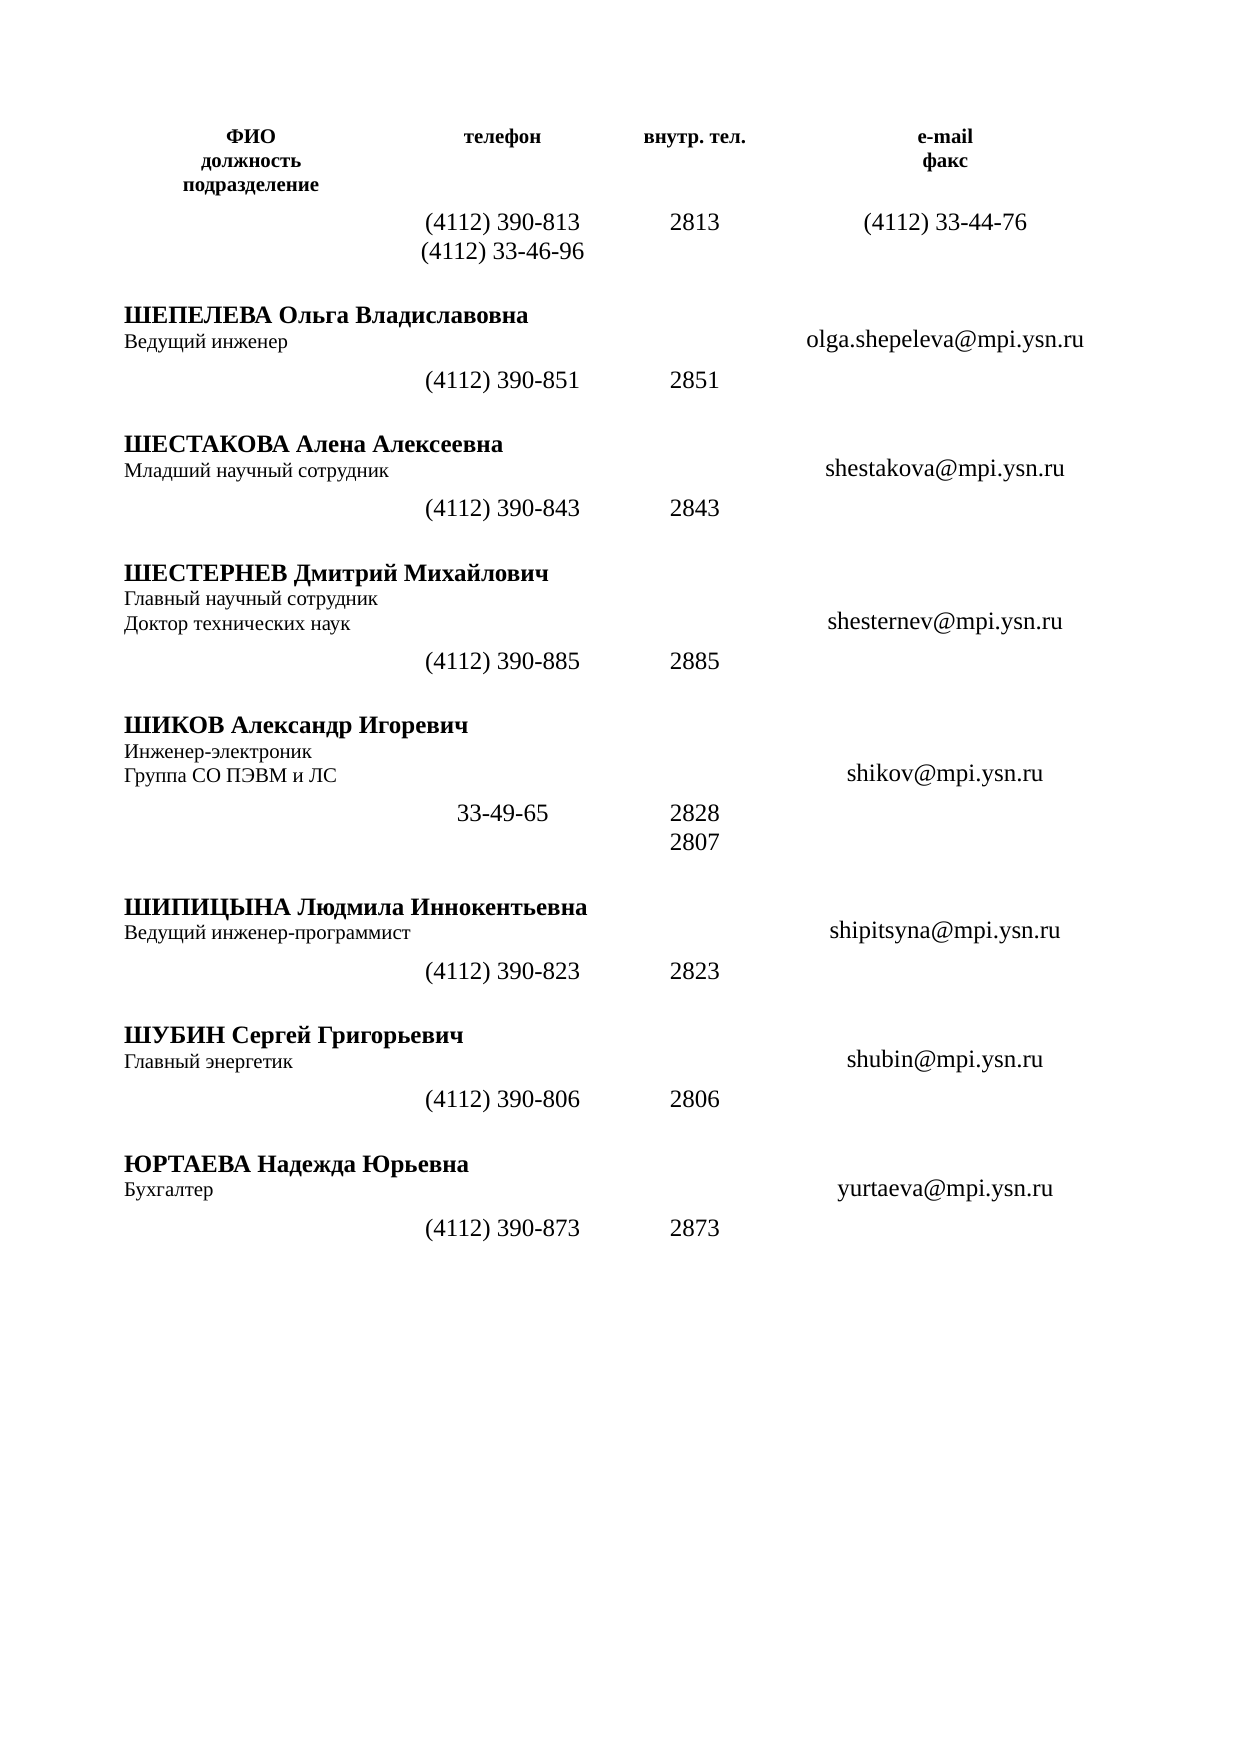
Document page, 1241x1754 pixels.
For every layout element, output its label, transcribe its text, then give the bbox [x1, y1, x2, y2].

table_cell [118, 793, 384, 862]
table_cell ЮРТАЕВА Надежда Юрьевна Бухгалтер [118, 1119, 768, 1207]
table_cell [118, 640, 384, 680]
table_cell shubin@mpi.ysn.ru [768, 990, 1122, 1079]
table_cell shestakova@mpi.ysn.ru [768, 399, 1122, 488]
table_cell (4112) 390-806 [384, 1079, 621, 1119]
table_cell shipitsyna@mpi.ysn.ru [768, 862, 1122, 950]
table_cell 2823 [621, 950, 768, 990]
table_cell ШЕПЕЛЕВА Ольга Владиславовна Ведущий инженер [118, 271, 768, 359]
table_cell 33-49-65 [384, 793, 621, 862]
table_cell yurtaeva@mpi.ysn.ru [768, 1119, 1122, 1207]
table_cell 2885 [621, 640, 768, 680]
table_cell [118, 1207, 384, 1247]
table_cell ШЕСТЕРНЕВ Дмитрий Михайлович Главный научный сотрудник Доктор технических наук [118, 528, 768, 640]
table_cell 2843 [621, 488, 768, 528]
table_cell ШУБИН Сергей Григорьевич Главный энергетик [118, 990, 768, 1079]
table_cell (4112) 390-813 (4112) 33-46-96 [384, 202, 621, 271]
table_cell ШЕСТАКОВА Алена Алексеевна Младший научный сотрудник [118, 399, 768, 488]
table_cell 2806 [621, 1079, 768, 1119]
table_cell shesternev@mpi.ysn.ru [768, 528, 1122, 640]
table_cell 2813 [621, 202, 768, 271]
table_cell (4112) 33-44-76 [768, 202, 1122, 271]
table_cell 2851 [621, 359, 768, 399]
table_cell (4112) 390-823 [384, 950, 621, 990]
table_cell (4112) 390-873 [384, 1207, 621, 1247]
table_cell [118, 202, 384, 271]
table_cell [768, 1079, 1122, 1119]
table_header внутр. тел. [621, 118, 768, 202]
table_cell [768, 1207, 1122, 1247]
table_cell [118, 359, 384, 399]
table_cell olga.shepeleva@mpi.ysn.ru [768, 271, 1122, 359]
table_cell ШИПИЦЫНА Людмила Иннокентьевна Ведущий инженер-программист [118, 862, 768, 950]
table_cell [768, 950, 1122, 990]
table_cell 2873 [621, 1207, 768, 1247]
table_cell (4112) 390-843 [384, 488, 621, 528]
table_header телефон [384, 118, 621, 202]
table_header e-mail факс [768, 118, 1122, 202]
table_cell [118, 950, 384, 990]
table_cell [118, 488, 384, 528]
table_cell [768, 640, 1122, 680]
table_cell [768, 359, 1122, 399]
table_cell (4112) 390-885 [384, 640, 621, 680]
table_cell 2828 2807 [621, 793, 768, 862]
table_cell [118, 1079, 384, 1119]
table_cell (4112) 390-851 [384, 359, 621, 399]
table_header ФИО должность подразделение [118, 118, 384, 202]
table_cell ШИКОВ Александр Игоревич Инженер-электроник Группа СО ПЭВМ и ЛС [118, 680, 768, 793]
table_cell [768, 488, 1122, 528]
table_cell shikov@mpi.ysn.ru [768, 680, 1122, 793]
table_cell [768, 793, 1122, 862]
